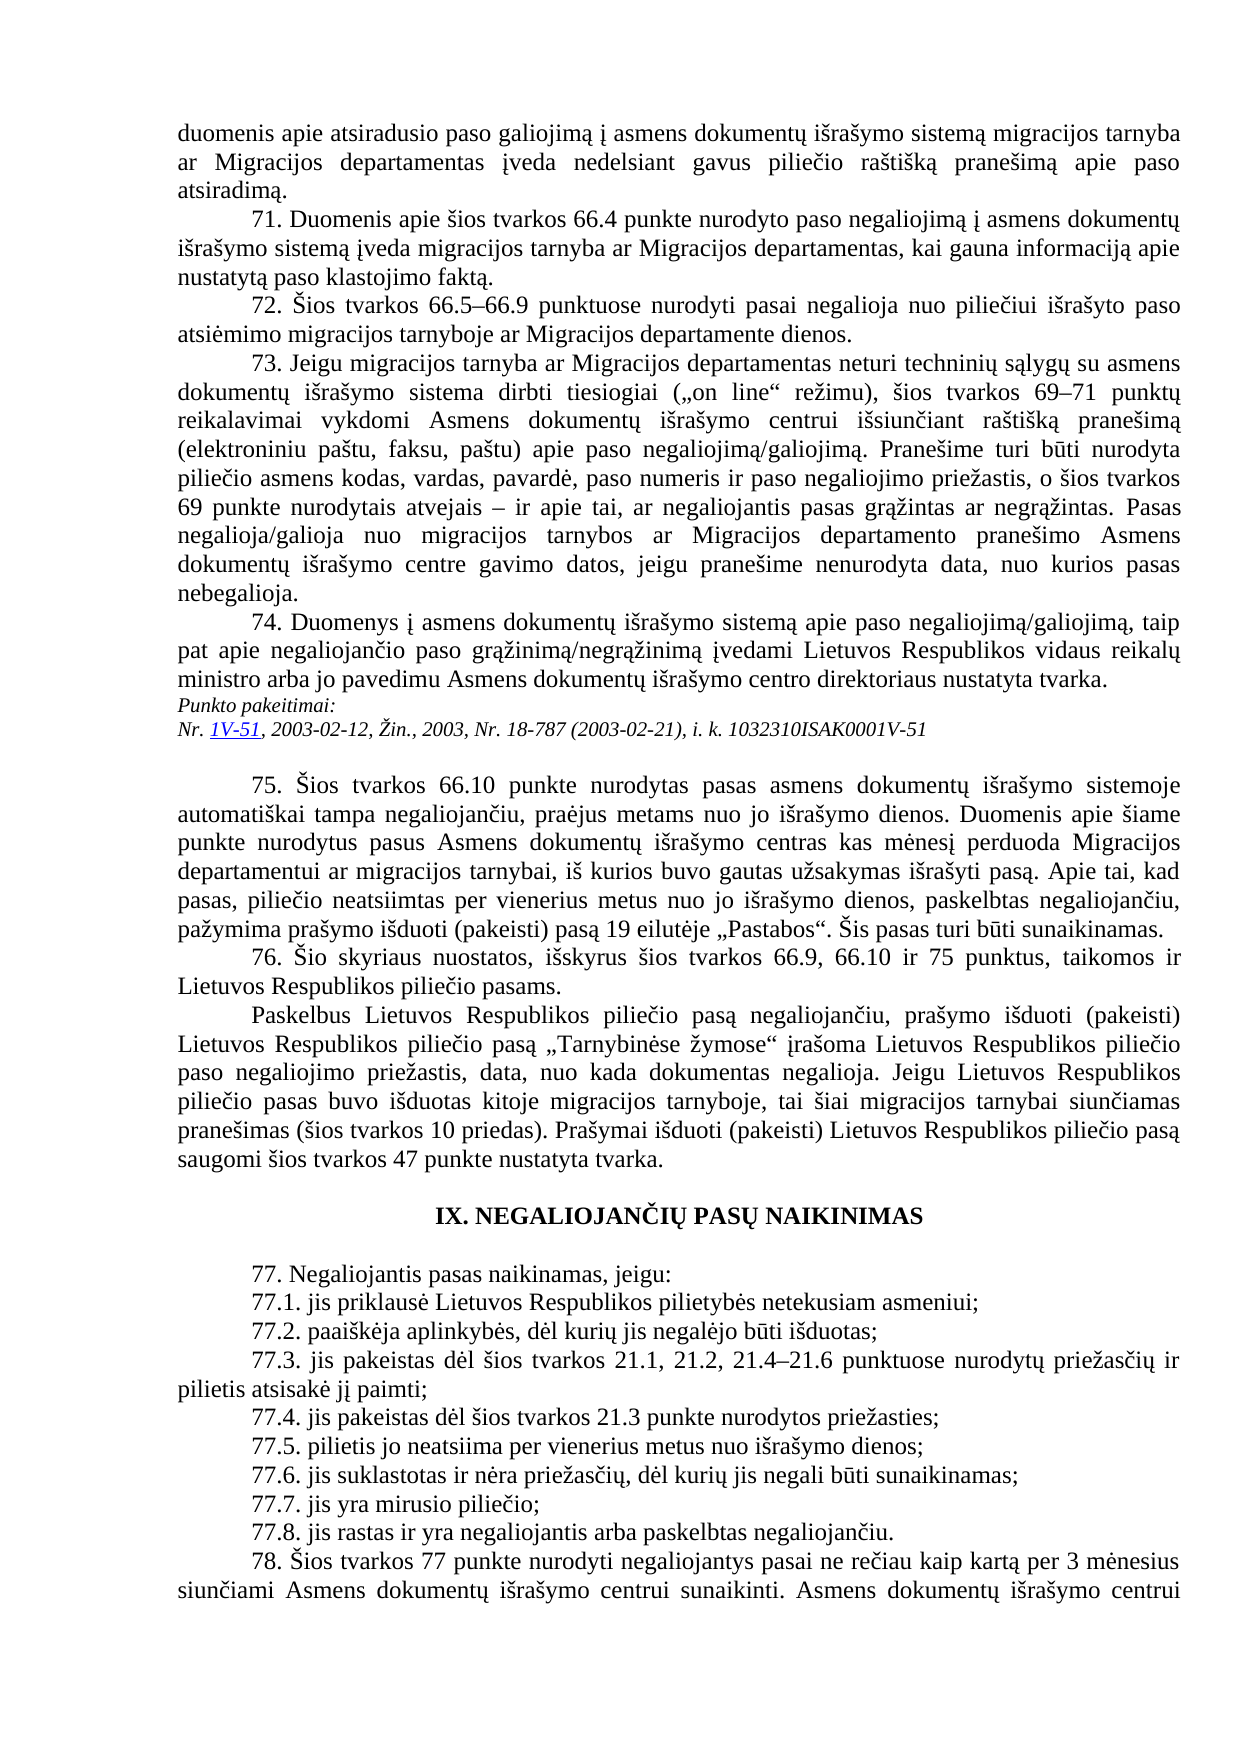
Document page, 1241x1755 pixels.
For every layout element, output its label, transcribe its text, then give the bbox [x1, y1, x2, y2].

text Punkto pakeitimai: [177, 693, 1181, 717]
text 77.2. paaiškėja aplinkybės, dėl kurių jis negalėjo būti išduotas; [177, 1316, 1181, 1345]
text 71. Duomenis apie šios tvarkos 66.4 punkte nurodyto paso negaliojimą į asmens dokumentų išrašymo sistemą įveda migracijos tarnyba ar Migracijos departamentas, kai gauna informaciją apie nustatytą paso klastojimo faktą. [177, 204, 1181, 291]
text 77.4. jis pakeistas dėl šios tvarkos 21.3 punkte nurodytos priežasties; [177, 1402, 1181, 1431]
text 77.1. jis priklausė Lietuvos Respublikos pilietybės netekusiam asmeniui; [177, 1287, 1181, 1316]
text 74. Duomenys į asmens dokumentų išrašymo sistemą apie paso negaliojimą/galiojimą, taip pat apie negaliojančio paso grąžinimą/negrąžinimą įvedami Lietuvos Respublikos vidaus reikalų ministro arba jo pavedimu Asmens dokumentų išrašymo centro direktoriaus nustatyta tvarka. [177, 607, 1181, 693]
text IX. NEGALIOJANČIŲ PASŲ NAIKINIMAS [177, 1201, 1181, 1230]
text 77.6. jis suklastotas ir nėra priežasčių, dėl kurių jis negali būti sunaikinamas; [177, 1460, 1181, 1489]
text 73. Jeigu migracijos tarnyba ar Migracijos departamentas neturi techninių sąlygų su asmens dokumentų išrašymo sistema dirbti tiesiogiai („on line“ režimu), šios tvarkos 69–71 punktų reikalavimai vykdomi Asmens dokumentų išrašymo centrui išsiunčiant raštišką pranešimą (elektroniniu paštu, faksu, paštu) apie paso negaliojimą/galiojimą. Pranešime turi būti nurodyta piliečio asmens kodas, vardas, pavardė, paso numeris ir paso negaliojimo priežastis, o šios tvarkos 69 punkte nurodytais atvejais – ir apie tai, ar negaliojantis pasas grąžintas ar negrąžintas. Pasas negalioja/galioja nuo migracijos tarnybos ar Migracijos departamento pranešimo Asmens dokumentų išrašymo centre gavimo datos, jeigu pranešime nenurodyta data, nuo kurios pasas nebegalioja. [177, 348, 1181, 607]
text 77.3. jis pakeistas dėl šios tvarkos 21.1, 21.2, 21.4–21.6 punktuose nurodytų priežasčių ir pilietis atsisakė jį paimti; [177, 1345, 1181, 1402]
text 75. Šios tvarkos 66.10 punkte nurodytas pasas asmens dokumentų išrašymo sistemoje automatiškai tampa negaliojančiu, praėjus metams nuo jo išrašymo dienos. Duomenis apie šiame punkte nurodytus pasus Asmens dokumentų išrašymo centras kas mėnesį perduoda Migracijos departamentui ar migracijos tarnybai, iš kurios buvo gautas užsakymas išrašyti pasą. Apie tai, kad pasas, piliečio neatsiimtas per vienerius metus nuo jo išrašymo dienos, paskelbtas negaliojančiu, pažymima prašymo išduoti (pakeisti) pasą 19 eilutėje „Pastabos“. Šis pasas turi būti sunaikinamas. [177, 770, 1181, 942]
text 76. Šio skyriaus nuostatos, išskyrus šios tvarkos 66.9, 66.10 ir 75 punktus, taikomos ir Lietuvos Respublikos piliečio pasams. [177, 942, 1181, 1000]
text Paskelbus Lietuvos Respublikos piliečio pasą negaliojančiu, prašymo išduoti (pakeisti) Lietuvos Respublikos piliečio pasą „Tarnybinėse žymose“ įrašoma Lietuvos Respublikos piliečio paso negaliojimo priežastis, data, nuo kada dokumentas negalioja. Jeigu Lietuvos Respublikos piliečio pasas buvo išduotas kitoje migracijos tarnyboje, tai šiai migracijos tarnybai siunčiamas pranešimas (šios tvarkos 10 priedas). Prašymai išduoti (pakeisti) Lietuvos Respublikos piliečio pasą saugomi šios tvarkos 47 punkte nustatyta tvarka. [177, 1000, 1181, 1172]
text 77.8. jis rastas ir yra negaliojantis arba paskelbtas negaliojančiu. [177, 1517, 1181, 1546]
text 77.7. jis yra mirusio piliečio; [177, 1489, 1181, 1517]
text Nr. 1V-51, 2003-02-12, Žin., 2003, Nr. 18-787 (2003-02-21), i. k. 1032310ISAK0001V-51 [177, 717, 1181, 741]
text 72. Šios tvarkos 66.5–66.9 punktuose nurodyti pasai negalioja nuo piliečiui išrašyto paso atsiėmimo migracijos tarnyboje ar Migracijos departamente dienos. [177, 291, 1181, 348]
text 78. Šios tvarkos 77 punkte nurodyti negaliojantys pasai ne rečiau kaip kartą per 3 mėnesius siunčiami Asmens dokumentų išrašymo centrui sunaikinti. Asmens dokumentų išrašymo centrui [177, 1546, 1181, 1604]
text 77. Negaliojantis pasas naikinamas, jeigu: [177, 1259, 1181, 1287]
text 77.5. pilietis jo neatsiima per vienerius metus nuo išrašymo dienos; [177, 1431, 1181, 1460]
text duomenis apie atsiradusio paso galiojimą į asmens dokumentų išrašymo sistemą migracijos tarnyba ar Migracijos departamentas įveda nedelsiant gavus piliečio raštišką pranešimą apie paso atsiradimą. [177, 118, 1181, 204]
